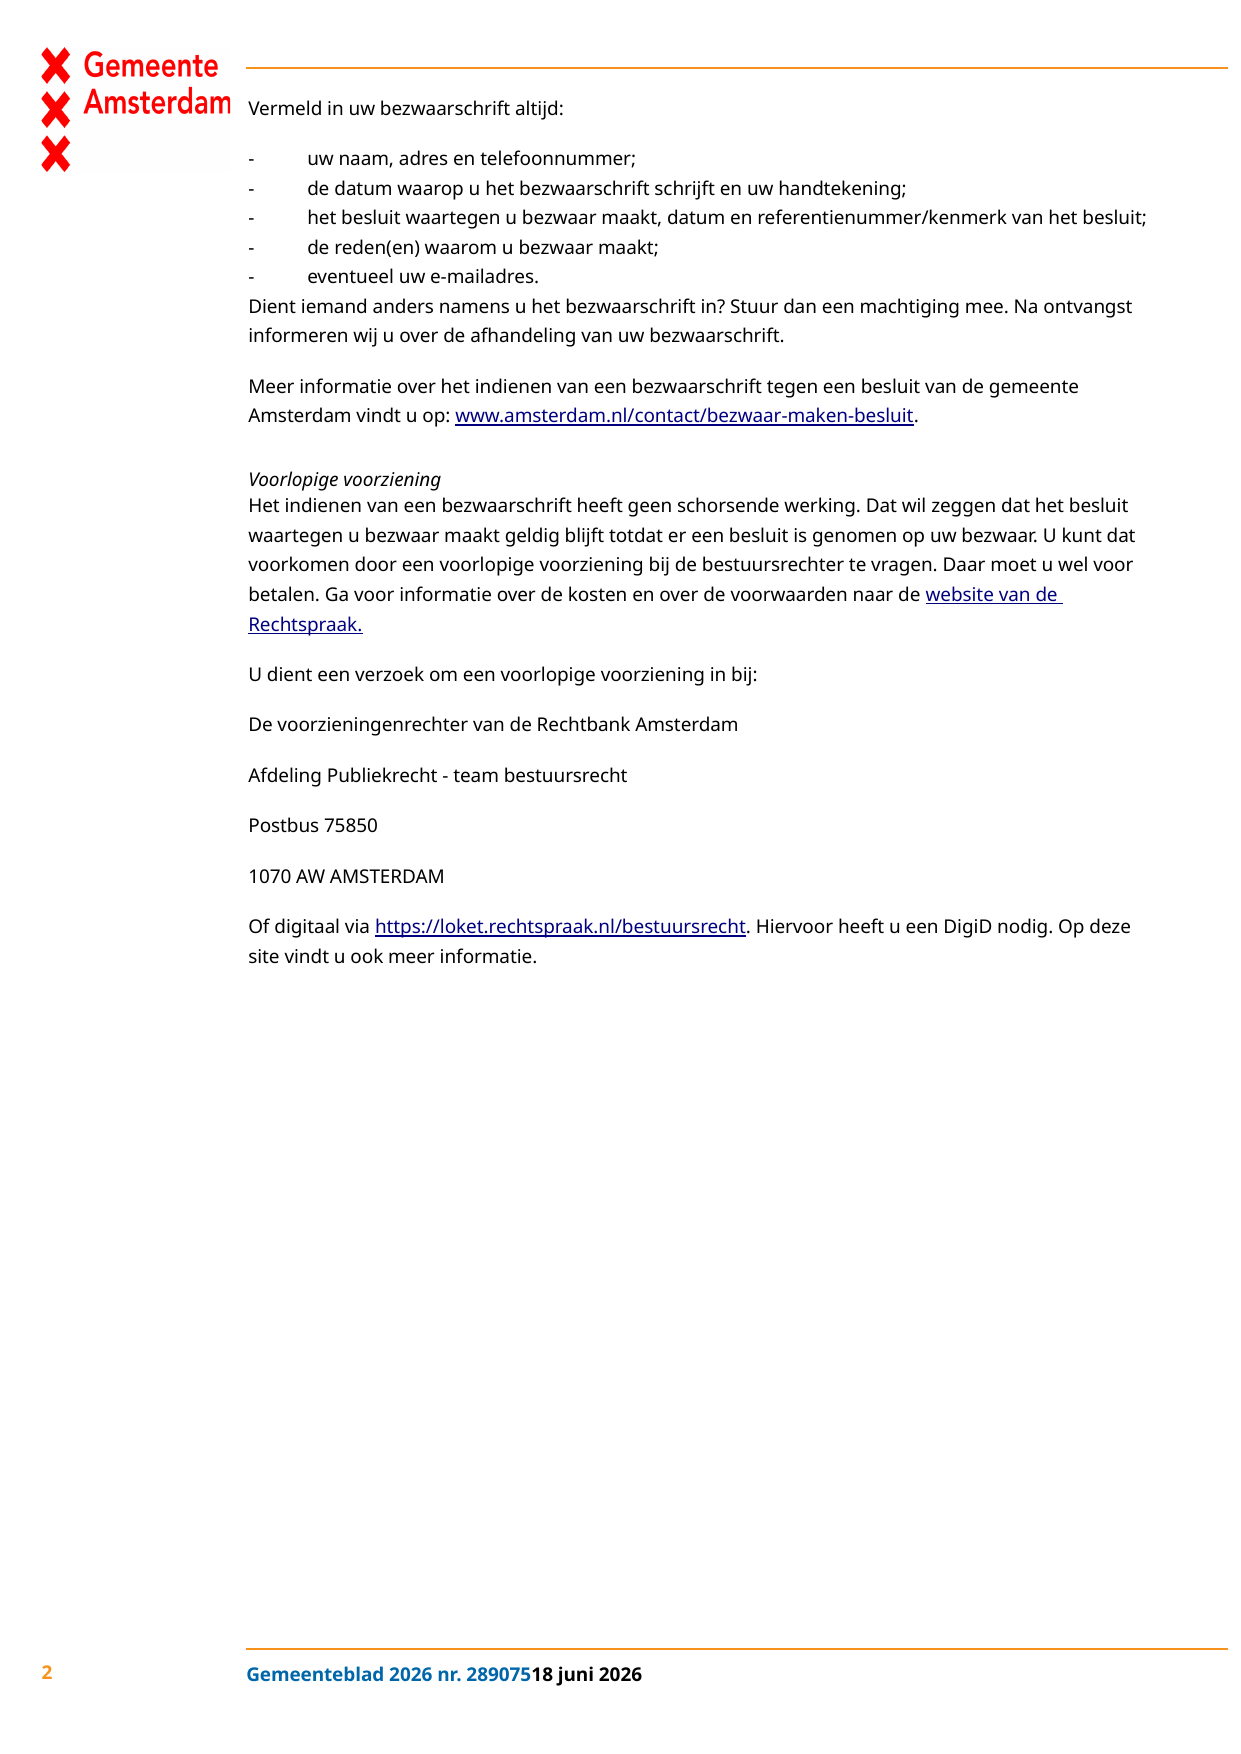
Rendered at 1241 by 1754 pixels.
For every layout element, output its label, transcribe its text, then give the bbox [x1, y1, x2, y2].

text Afdeling Publiekrecht - team bestuursrecht [248, 762, 1152, 788]
text Postbus 75850 [248, 812, 1152, 838]
text Het indienen van een bezwaarschrift heeft geen schorsende werking. Dat wil zeggen dat het besluit waartegen u bezwaar maakt geldig blijft totdat er een besluit is genomen op uw bezwaar. U kunt dat voorkomen door een voorlopige voorziening bij de bestuursrechter te vragen. Daar moet u wel voor betalen. Ga voor informatie over de kosten en over de voorwaarden naar de website van de Rechtspraak. [248, 492, 1152, 636]
list de reden(en) waarom u bezwaar maakt; [248, 234, 1152, 260]
picture [41, 47, 231, 172]
text 1070 AW AMSTERDAM [248, 863, 1152, 888]
list het besluit waartegen u bezwaar maakt, datum en referentienummer/kenmerk van het besluit; [248, 204, 1152, 230]
text U dient een verzoek om een voorlopige voorziening in bij: [248, 661, 1152, 687]
list de datum waarop u het bezwaarschrift schrijft en uw handtekening; [248, 175, 1152, 201]
text De voorzieningenrechter van de Rechtbank Amsterdam [248, 712, 1152, 737]
text Voorlopige voorziening [248, 467, 1152, 492]
text Meer informatie over het indienen van een bezwaarschrift tegen een besluit van de gemeente Amsterdam vindt u op: www.amsterdam.nl/contact/bezwaar-maken-besluit. [248, 373, 1152, 428]
list uw naam, adres en telefoonnummer; [248, 145, 1152, 171]
list eventueel uw e-mailadres. [248, 263, 1152, 289]
text Dient iemand anders namens u het bezwaarschrift in? Stuur dan een machtiging mee. Na ontvangst informeren wij u over de afhandeling van uw bezwaarschrift. [248, 293, 1152, 348]
text Of digitaal via https://loket.rechtspraak.nl/bestuursrecht. Hiervoor heeft u een DigiD nodig. Op deze site vindt u ook meer informatie. [248, 913, 1152, 968]
text Vermeld in uw bezwaarschrift altijd: [248, 95, 1152, 121]
